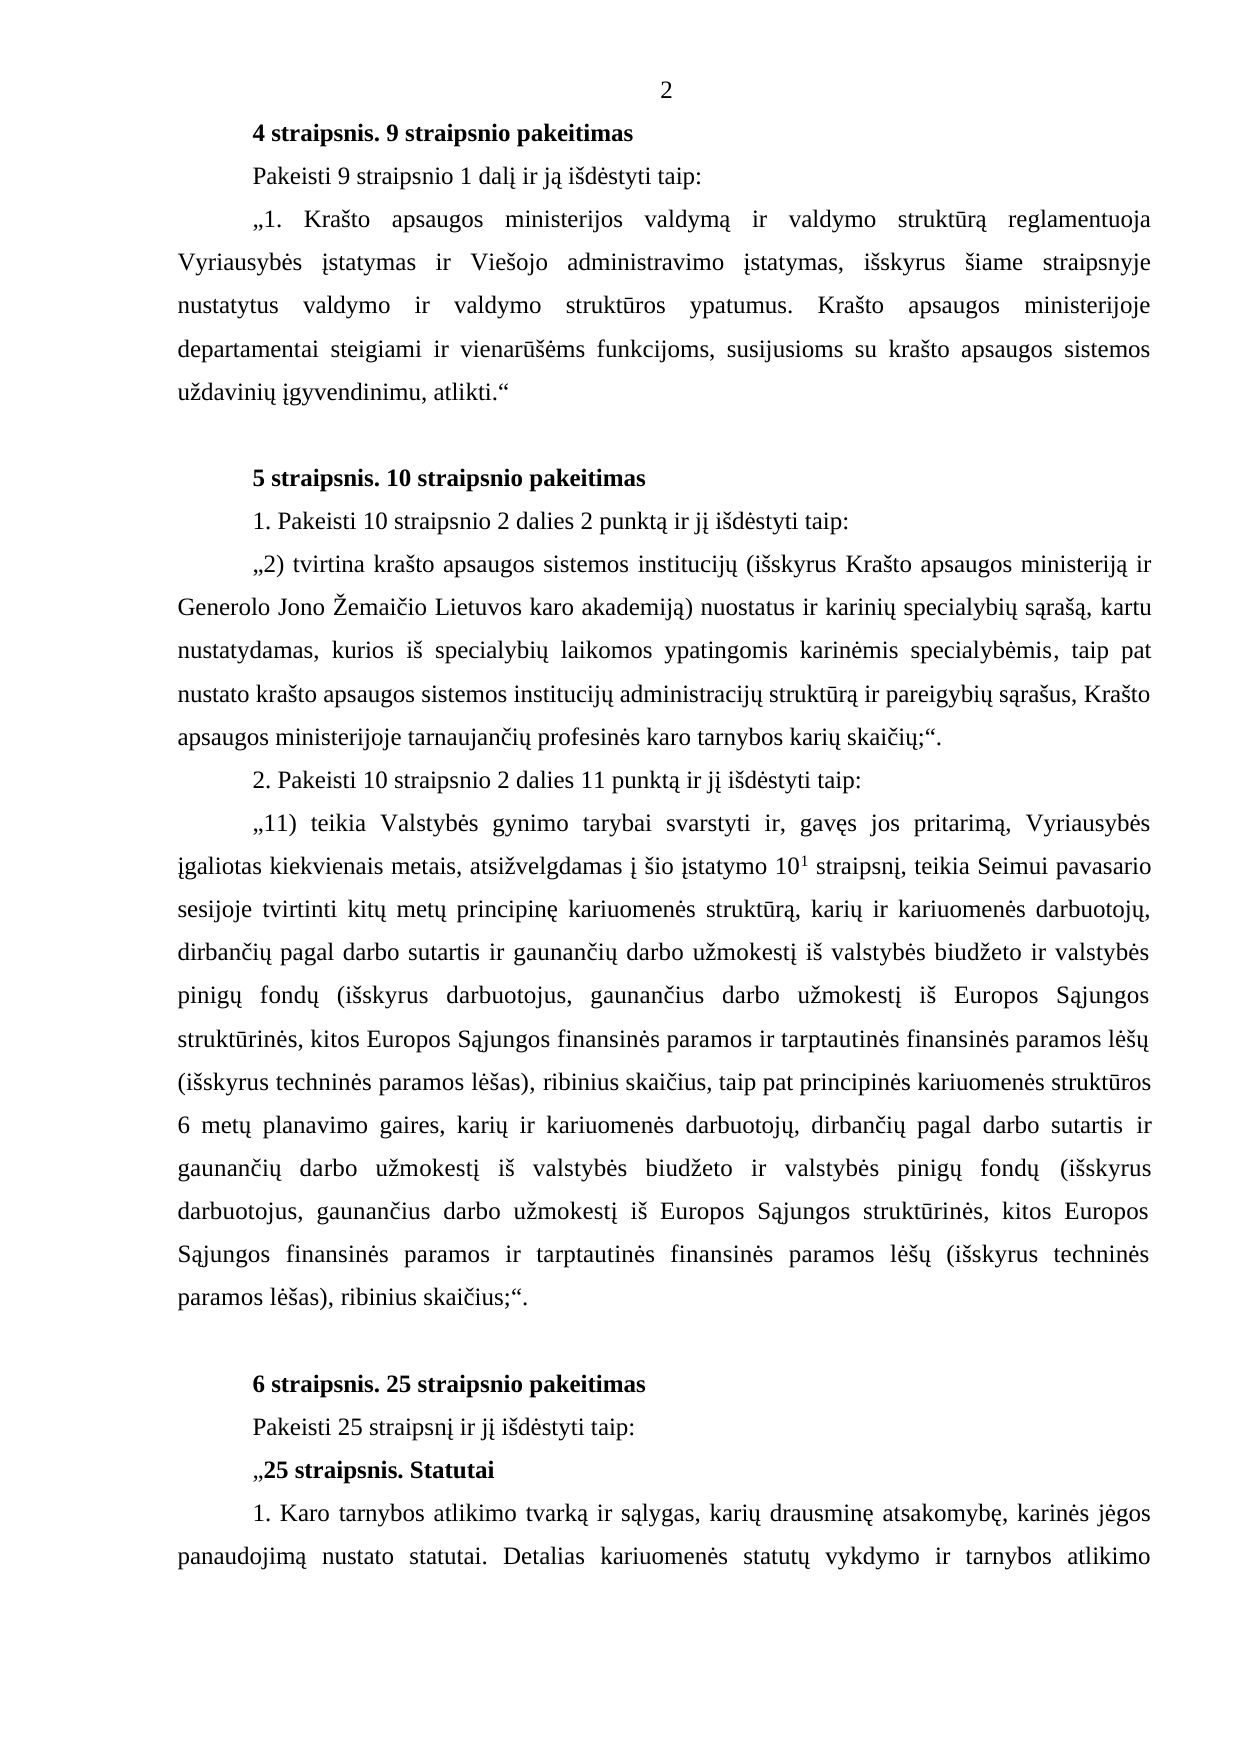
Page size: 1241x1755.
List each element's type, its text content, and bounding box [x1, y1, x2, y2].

text 6 straipsnis. 25 straipsnio pakeitimas [177, 1369, 1152, 1397]
text „1. Krašto apsaugos ministerijos valdymą ir valdymo struktūrą reglamentuoja Vyriausybės įstatymas ir Viešojo administravimo įstatymas, išskyrus šiame straipsnyje nustatytus valdymo ir valdymo struktūros ypatumus. Krašto apsaugos ministerijoje departamentai steigiami ir vienarūšėms funkcijoms, susijusioms su krašto apsaugos sistemos uždavinių įgyvendinimu, atlikti.“ [177, 204, 1152, 406]
text 5 straipsnis. 10 straipsnio pakeitimas [177, 463, 1152, 492]
text „11) teikia Valstybės gynimo tarybai svarstyti ir, gavęs jos pritarimą, Vyriausybės įgaliotas kiekvienais metais, atsižvelgdamas į šio įstatymo 101 straipsnį, teikia Seimui pavasario sesijoje tvirtinti kitų metų principinę kariuomenės struktūrą, karių ir kariuomenės darbuotojų, dirbančių pagal darbo sutartis ir gaunančių darbo užmokestį iš valstybės biudžeto ir valstybės pinigų fondų (išskyrus darbuotojus, gaunančius darbo užmokestį iš Europos Sąjungos struktūrinės, kitos Europos Sąjungos finansinės paramos ir tarptautinės finansinės paramos lėšų (išskyrus techninės paramos lėšas), ribinius skaičius, taip pat principinės kariuomenės struktūros 6 metų planavimo gaires, karių ir kariuomenės darbuotojų, dirbančių pagal darbo sutartis ir gaunančių darbo užmokestį iš valstybės biudžeto ir valstybės pinigų fondų (išskyrus darbuotojus, gaunančius darbo užmokestį iš Europos Sąjungos struktūrinės, kitos Europos Sąjungos finansinės paramos ir tarptautinės finansinės paramos lėšų (išskyrus techninės paramos lėšas), ribinius skaičius;“. [177, 808, 1152, 1311]
text „25 straipsnis. Statutai [177, 1455, 1152, 1484]
text 2. Pakeisti 10 straipsnio 2 dalies 11 punktą ir jį išdėstyti taip: [177, 765, 1152, 794]
text 1. Pakeisti 10 straipsnio 2 dalies 2 punktą ir jį išdėstyti taip: [177, 506, 1152, 535]
text 1. Karo tarnybos atlikimo tvarką ir sąlygas, karių drausminę atsakomybę, karinės jėgos panaudojimą nustato statutai. Detalias kariuomenės statutų vykdymo ir tarnybos atlikimo [177, 1498, 1152, 1570]
text Pakeisti 9 straipsnio 1 dalį ir ją išdėstyti taip: [177, 161, 1152, 190]
text „2) tvirtina krašto apsaugos sistemos institucijų (išskyrus Krašto apsaugos ministeriją ir Generolo Jono Žemaičio Lietuvos karo akademiją) nuostatus ir karinių specialybių sąrašą, kartu nustatydamas, kurios iš specialybių laikomos ypatingomis karinėmis specialybėmis, taip pat nustato krašto apsaugos sistemos institucijų administracijų struktūrą ir pareigybių sąrašus, Krašto apsaugos ministerijoje tarnaujančių profesinės karo tarnybos karių skaičių;“. [177, 549, 1152, 751]
text 4 straipsnis. 9 straipsnio pakeitimas [177, 118, 1152, 147]
text Pakeisti 25 straipsnį ir jį išdėstyti taip: [177, 1412, 1152, 1441]
